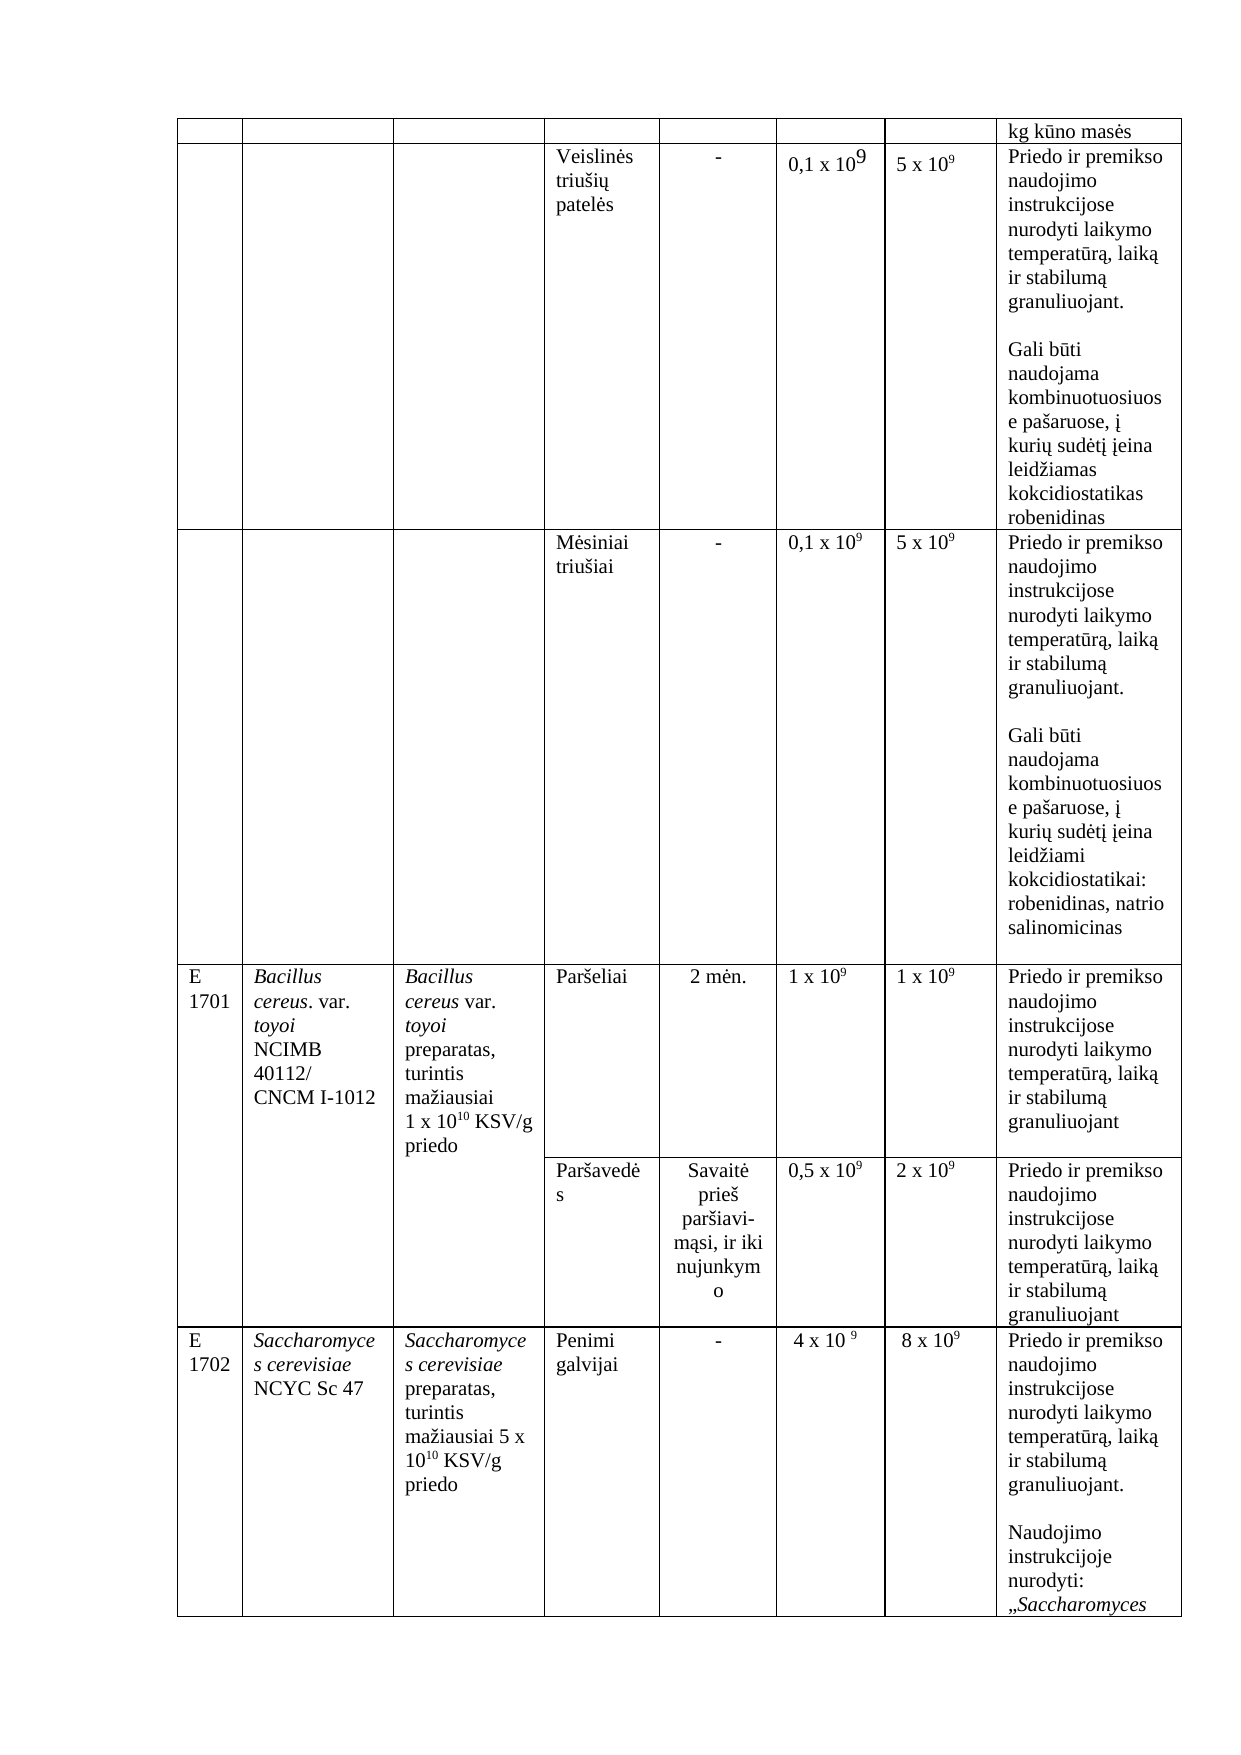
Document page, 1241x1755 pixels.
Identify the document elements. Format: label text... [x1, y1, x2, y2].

table_cell [777, 119, 884, 143]
table_cell Priedo ir premikso naudojimo instrukcijose nurodyti laikymo temperatūrą, laiką ir stabilumą granuliuojant. Gali būti naudojama kombinuotuosiuose pašaruose, į kurių sudėtį įeina leidžiamas kokcidiostatikas robenidinas [997, 144, 1181, 529]
table_cell 4 x 10 9 [777, 1328, 884, 1616]
table_cell 0,5 x 109 [777, 1158, 884, 1326]
table_cell [178, 1157, 242, 1326]
table_cell E 1701 [178, 965, 242, 1157]
table_cell 0,1 x 109 [777, 144, 884, 529]
table_cell Paršavedės [545, 1158, 659, 1326]
table_cell [394, 1157, 544, 1326]
table_cell 5 x 109 [886, 530, 996, 963]
table_cell - [660, 1328, 776, 1616]
table_cell - [660, 144, 776, 529]
table_cell Priedo ir premikso naudojimo instrukcijose nurodyti laikymo temperatūrą, laiką ir stabilumą granuliuojant. Gali būti naudojama kombinuotuosiuose pašaruose, į kurių sudėtį įeina leidžiami kokcidiostatikai: robenidinas, natrio salinomicinas [997, 530, 1181, 963]
table_cell [243, 144, 393, 529]
table_cell 0,1 x 109 [777, 530, 884, 963]
table_cell - [660, 119, 776, 143]
table_cell Priedo ir premikso naudojimo instrukcijose nurodyti laikymo temperatūrą, laiką ir stabilumą granuliuojant [997, 965, 1181, 1157]
table_cell [178, 119, 242, 143]
table_cell Veislinės triušių patelės [545, 144, 659, 529]
table_cell [243, 119, 393, 143]
table_cell 1 x 109 [777, 965, 884, 1157]
table_cell E 1702 [178, 1328, 242, 1616]
table_cell [243, 1157, 393, 1326]
table_cell Paršeliai [545, 965, 659, 1157]
table_cell [243, 530, 393, 963]
table_cell 8 x 109 [886, 1328, 996, 1616]
table_cell Bacillus cereus var. toyoi preparatas, turintis mažiausiai 1 x 1010 KSV/g priedo [394, 965, 544, 1157]
table_cell Priedo ir premikso naudojimo instrukcijose nurodyti laikymo temperatūrą, laiką ir stabilumą granuliuojant. Naudojimo instrukcijoje nurodyti: „Saccharomyces [997, 1328, 1181, 1616]
table_cell Bacillus cereus. var. toyoi NCIMB 40112/ CNCM I-1012 [243, 965, 393, 1157]
table_cell [545, 119, 659, 143]
table_cell 2 mėn. [660, 965, 776, 1157]
table_cell Priedo ir premikso naudojimo instrukcijose nurodyti laikymo temperatūrą, laiką ir stabilumą granuliuojant [997, 1158, 1181, 1326]
table_cell [394, 530, 544, 963]
table_cell [394, 144, 544, 529]
table_cell [178, 144, 242, 529]
table_cell [394, 119, 544, 143]
table_cell [178, 530, 242, 963]
table_cell [886, 119, 996, 143]
table_cell 2 x 109 [886, 1158, 996, 1326]
table_cell kg kūno masės [997, 119, 1181, 143]
table_cell Penimi galvijai [545, 1328, 659, 1616]
table_cell Mėsiniai triušiai [545, 530, 659, 963]
table_cell Saccharomyces cerevisiae NCYC Sc 47 [243, 1328, 393, 1616]
table_cell Saccharomyces cerevisiae preparatas, turintis mažiausiai 5 x 1010 KSV/g priedo [394, 1328, 544, 1616]
table_cell 1 x 109 [886, 965, 996, 1157]
table_cell 5 x 109 [886, 144, 996, 529]
table_cell Savaitė prieš paršiavi-mąsi, ir iki nujunkymo [660, 1158, 776, 1326]
table_cell - [660, 530, 776, 963]
